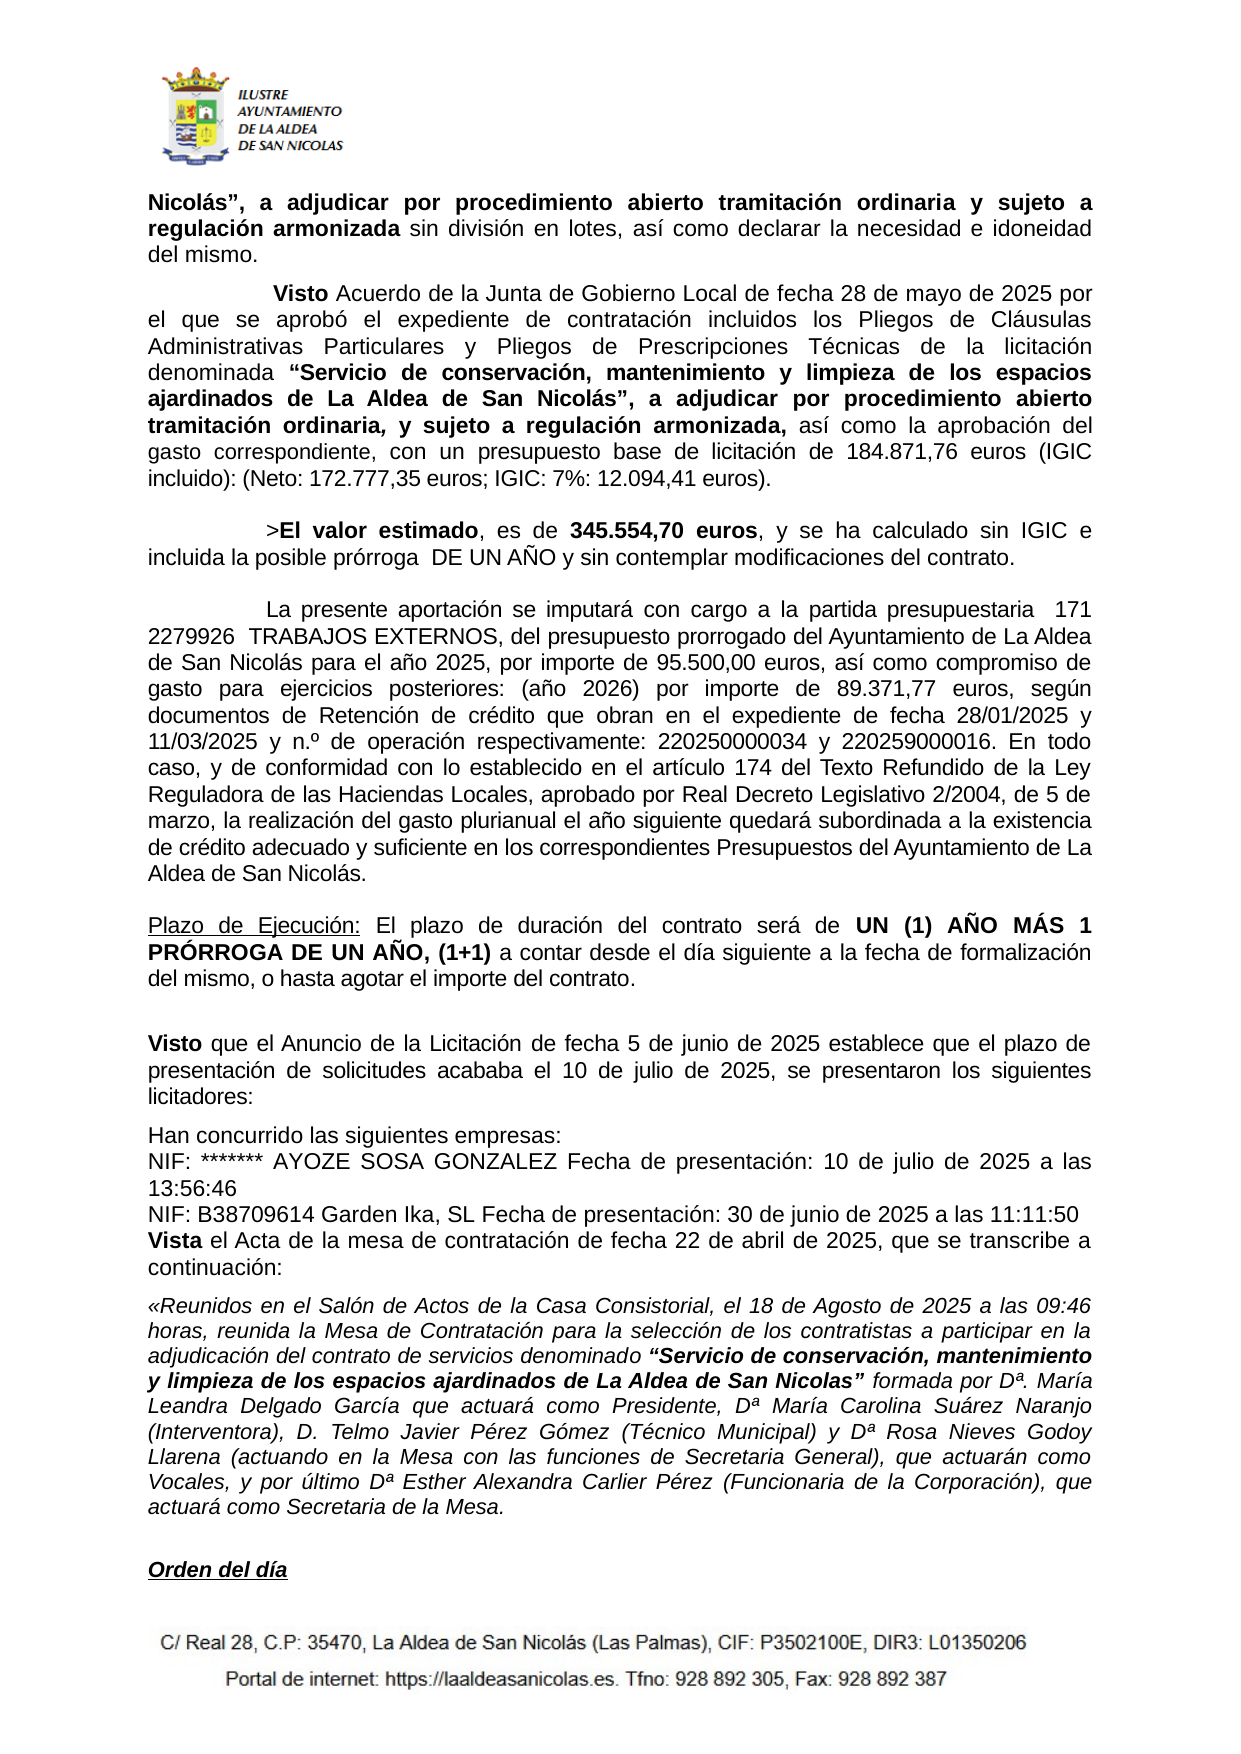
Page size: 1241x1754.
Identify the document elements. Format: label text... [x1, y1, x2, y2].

picture [148, 59, 359, 173]
picture [148, 1626, 1034, 1695]
text La presente aportación se imputará con cargo a la partida presupuestaria 171 2279926 TRABAJOS EXTERNOS, del presupuesto prorrogado del Ayuntamiento de La Aldea de San Nicolás para el año 2025, por importe de 95.500,00 euros, así como compromiso de gasto para ejercicios posteriores: (año 2026) por importe de 89.371,77 euros, según documentos de Retención de crédito que obran en el expediente de fecha 28/01/2025 y 11/03/2025 y n.º de operación respectivamente: 220250000034 y 220259000016. En todo caso, y de conformidad con lo establecido en el artículo 174 del Texto Refundido de la Ley Reguladora de las Haciendas Locales, aprobado por Real Decreto Legislativo 2/2004, de 5 de marzo, la realización del gasto plurianual el año siguiente quedará subordinada a la existencia de crédito adecuado y suficiente en los correspondientes Presupuestos del Ayuntamiento de La Aldea de San Nicolás. [148, 596, 1093, 886]
text «Reunidos en el Salón de Actos de la Casa Consistorial, el 18 de Agosto de 2025 a las 09:46 horas, reunida la Mesa de Contratación para la selección de los contratistas a participar en la adjudicación del contrato de servicios denominado “Servicio de conservación, mantenimiento y limpieza de los espacios ajardinados de La Aldea de San Nicolas” formada por Dª. María Leandra Delgado García que actuará como Presidente, Dª María Carolina Suárez Naranjo (Interventora), D. Telmo Javier Pérez Gómez (Técnico Municipal) y Dª Rosa Nieves Godoy Llarena (actuando en la Mesa con las funciones de Secretaria General), que actuarán como Vocales, y por último Dª Esther Alexandra Carlier Pérez (Funcionaria de la Corporación), que actuará como Secretaria de la Mesa. [148, 1293, 1093, 1519]
text Vista el Acta de la mesa de contratación de fecha 22 de abril de 2025, que se transcribe a continuación: [148, 1227, 1093, 1280]
text Visto Acuerdo de la Junta de Gobierno Local de fecha 28 de mayo de 2025 por el que se aprobó el expediente de contratación incluidos los Pliegos de Cláusulas Administrativas Particulares y Pliegos de Prescripciones Técnicas de la licitación denominada “Servicio de conservación, mantenimiento y limpieza de los espacios ajardinados de La Aldea de San Nicolás”, a adjudicar por procedimiento abierto tramitación ordinaria, y sujeto a regulación armonizada, así como la aprobación del gasto correspondiente, con un presupuesto base de licitación de 184.871,76 euros (IGIC incluido): (Neto: 172.777,35 euros; IGIC: 7%: 12.094,41 euros). [148, 280, 1093, 491]
text Nicolás”, a adjudicar por procedimiento abierto tramitación ordinaria y sujeto a regulación armonizada sin división en lotes, así como declarar la necesidad e idoneidad del mismo. [148, 188, 1093, 267]
text Visto que el Anuncio de la Licitación de fecha 5 de junio de 2025 establece que el plazo de presentación de solicitudes acababa el 10 de julio de 2025, se presentaron los siguientes licitadores: [148, 1030, 1093, 1109]
text Han concurrido las siguientes empresas: [148, 1122, 1093, 1148]
text Plazo de Ejecución: El plazo de duración del contrato será de UN (1) AÑO MÁS 1 PRÓRROGA DE UN AÑO, (1+1) a contar desde el día siguiente a la fecha de formalización del mismo, o hasta agotar el importe del contrato. [148, 912, 1093, 992]
text >El valor estimado, es de 345.554,70 euros, y se ha calculado sin IGIC e incluida la posible prórroga DE UN AÑO y sin contemplar modificaciones del contrato. [148, 517, 1093, 570]
text Orden del día [148, 1557, 1093, 1582]
text NIF: ******* AYOZE SOSA GONZALEZ Fecha de presentación: 10 de julio de 2025 a las 13:56:46 [148, 1148, 1093, 1201]
text NIF: B38709614 Garden Ika, SL Fecha de presentación: 30 de junio de 2025 a las 11:11:50 [148, 1201, 1093, 1227]
